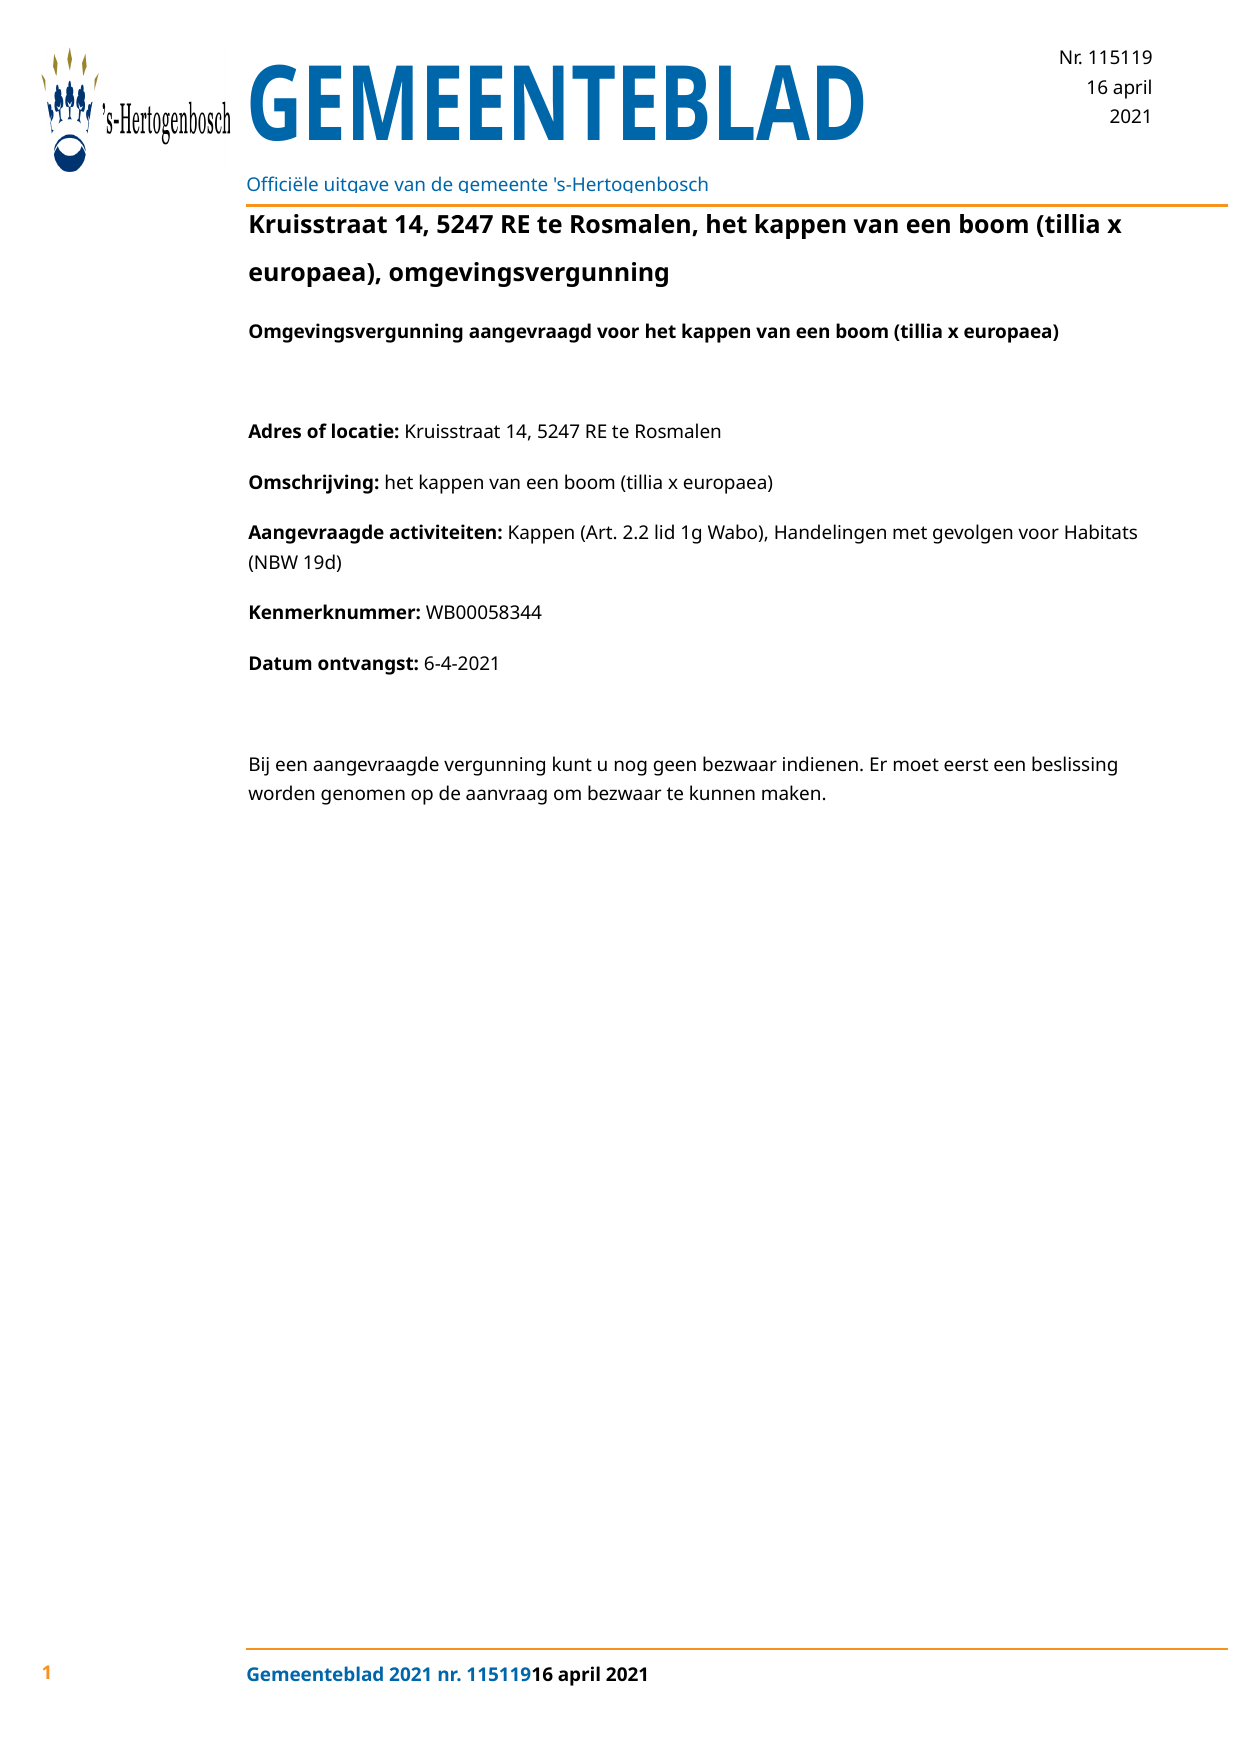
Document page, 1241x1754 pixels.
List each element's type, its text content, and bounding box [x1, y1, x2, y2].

text Adres of locatie: Kruisstraat 14, 5247 RE te Rosmalen [248, 419, 1152, 444]
text Kruisstraat 14, 5247 RE te Rosmalen, het kappen van een boom (tillia x europaea), omgevingsvergunning [248, 207, 1152, 288]
text Datum ontvangst: 6-4-2021 [248, 650, 1152, 676]
text Bij een aangevraagde vergunning kunt u nog geen bezwaar indienen. Er moet eerst een beslissing worden genomen op de aanvraag om bezwaar te kunnen maken. [248, 751, 1152, 806]
text Omschrijving: het kappen van een boom (tillia x europaea) [248, 469, 1152, 495]
text Aangevraagde activiteiten: Kappen (Art. 2.2 lid 1g Wabo), Handelingen met gevolgen voor Habitats (NBW 19d) [248, 519, 1152, 575]
text Omgevingsvergunning aangevraagd voor het kappen van een boom (tillia x europaea) [248, 318, 1152, 344]
text Kenmerknummer: WB00058344 [248, 599, 1152, 625]
picture [41, 47, 231, 172]
